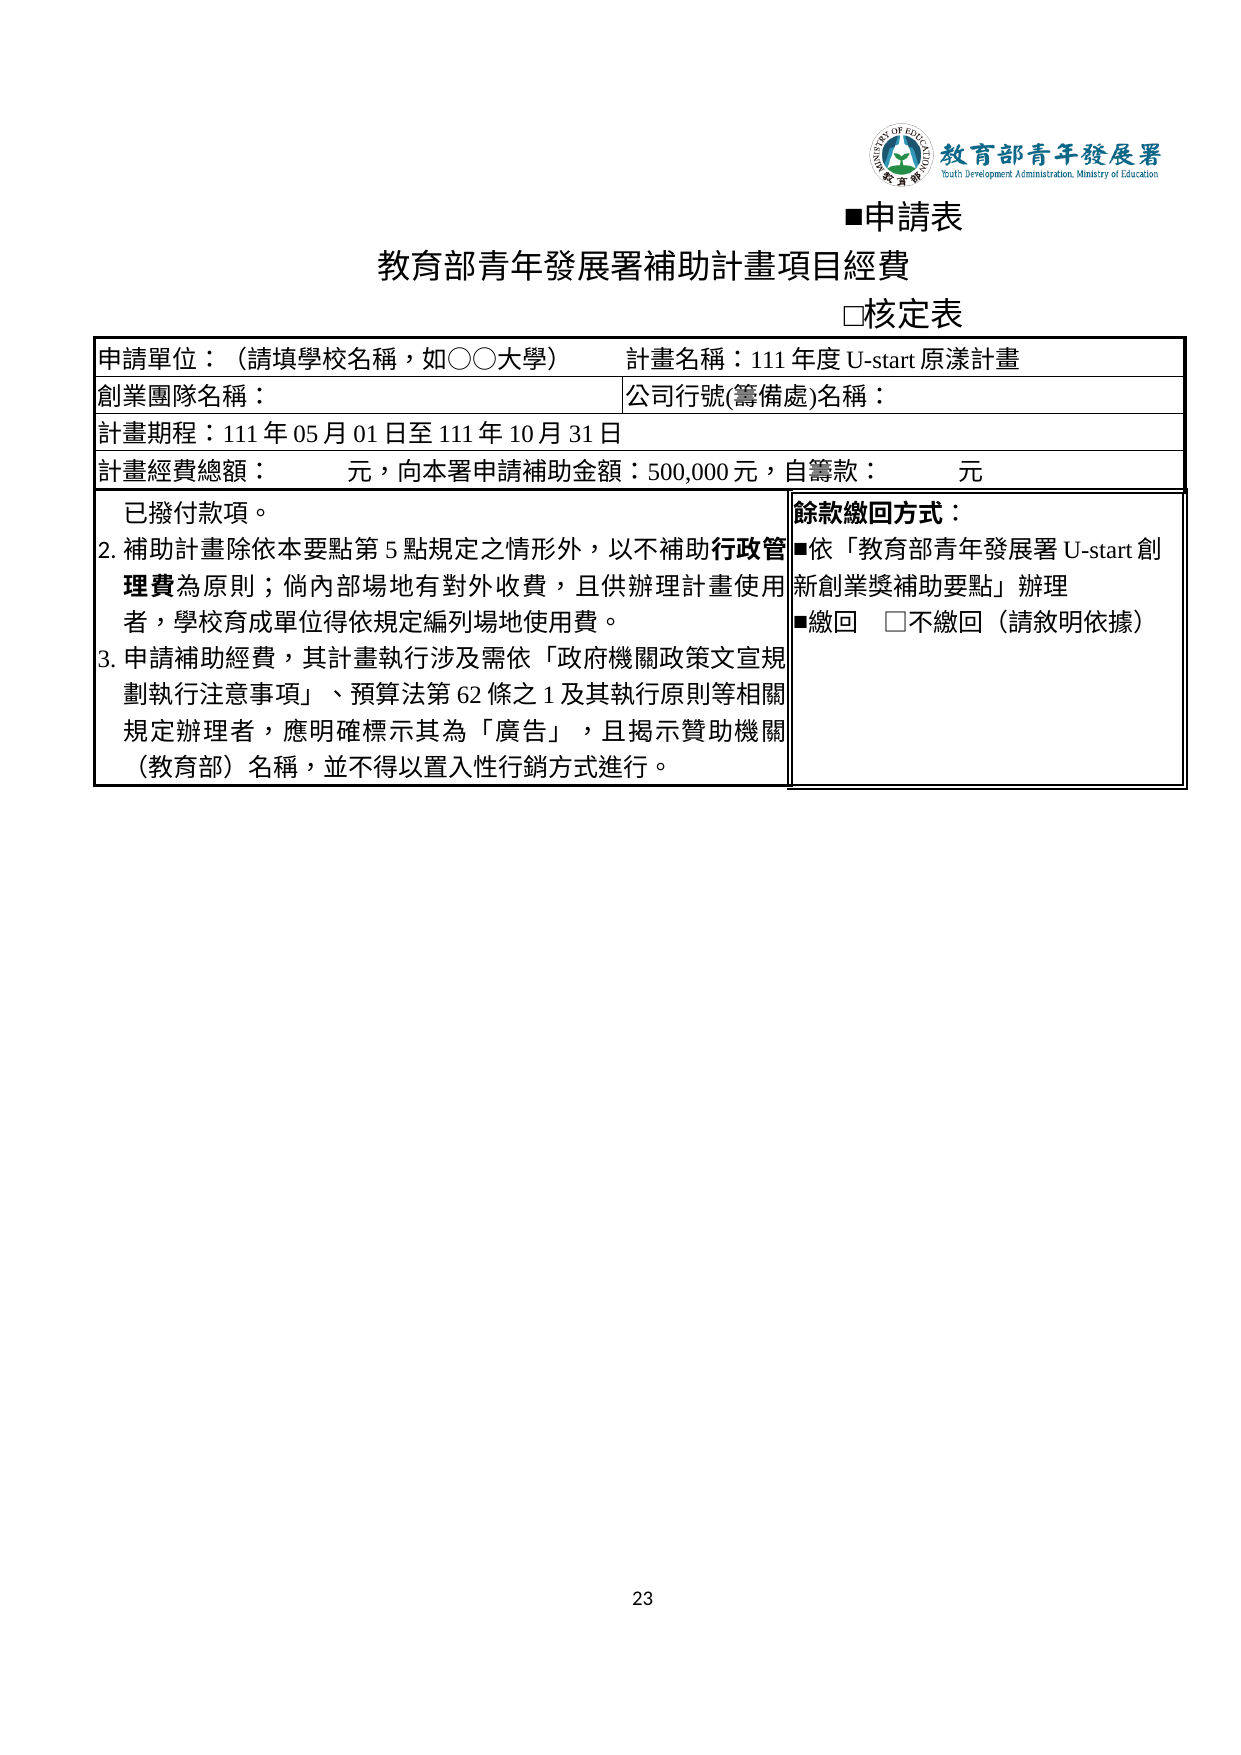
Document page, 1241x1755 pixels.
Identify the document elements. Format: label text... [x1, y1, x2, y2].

table_cell 計畫經費總額： 元，向本署申請補助金額：500,000元，自籌款： 元 [96, 451, 1183, 487]
table_cell 創業團隊名稱： [96, 377, 622, 413]
table_cell □核定表 [724, 288, 1190, 336]
table_header [393, 191, 518, 239]
table_cell [518, 288, 724, 336]
table_cell [393, 288, 518, 336]
table_header [518, 191, 724, 239]
table_header [98, 191, 393, 239]
table_cell [98, 288, 393, 336]
table_cell 備註： 同一計畫向本署及其他機關申請補助時，應於計畫項目經費申請表內，詳列向本署及其他機關申請補助之項目及金額，如有隱匿不實或造假情事，本署應撤銷該補助案件，並收回已撥付款項。 補助計畫除依本要點第5點規定之情形外，以不補助行政管理費為原則；倘內部場地有對外收費，且供辦理計畫使用者，學校育成單位得依規定編列場地使用費。 申請補助經費，其計畫執行涉及需依「政府機關政策文宣規劃執行注意事項」、預算法第62條之1及其執行原則等相關規定辦理者，應明確標示其為「廣告」，且揭示贊助機關（教育部）名稱，並不得以置入性行銷方式進行。 [96, 491, 787, 784]
table_cell 餘款繳回方式： ■依「教育部青年發展署U-start創新創業獎補助要點」辦理 ■繳回 □不繳回（請敘明依據） [793, 494, 1182, 784]
table_cell 申請單位：（請填學校名稱，如○○大學） [96, 339, 622, 376]
table_cell 計畫名稱：111年度U-start原漾計畫 [622, 339, 1183, 376]
table_cell 計畫期程：111年05月01日至111年10月31日 [96, 414, 1183, 450]
table_cell 教育部青年發展署補助計畫項目經費 [98, 240, 1190, 288]
table_cell 公司行號(籌備處)名稱： [623, 377, 1183, 413]
table_header ■申請表 [724, 191, 1190, 239]
